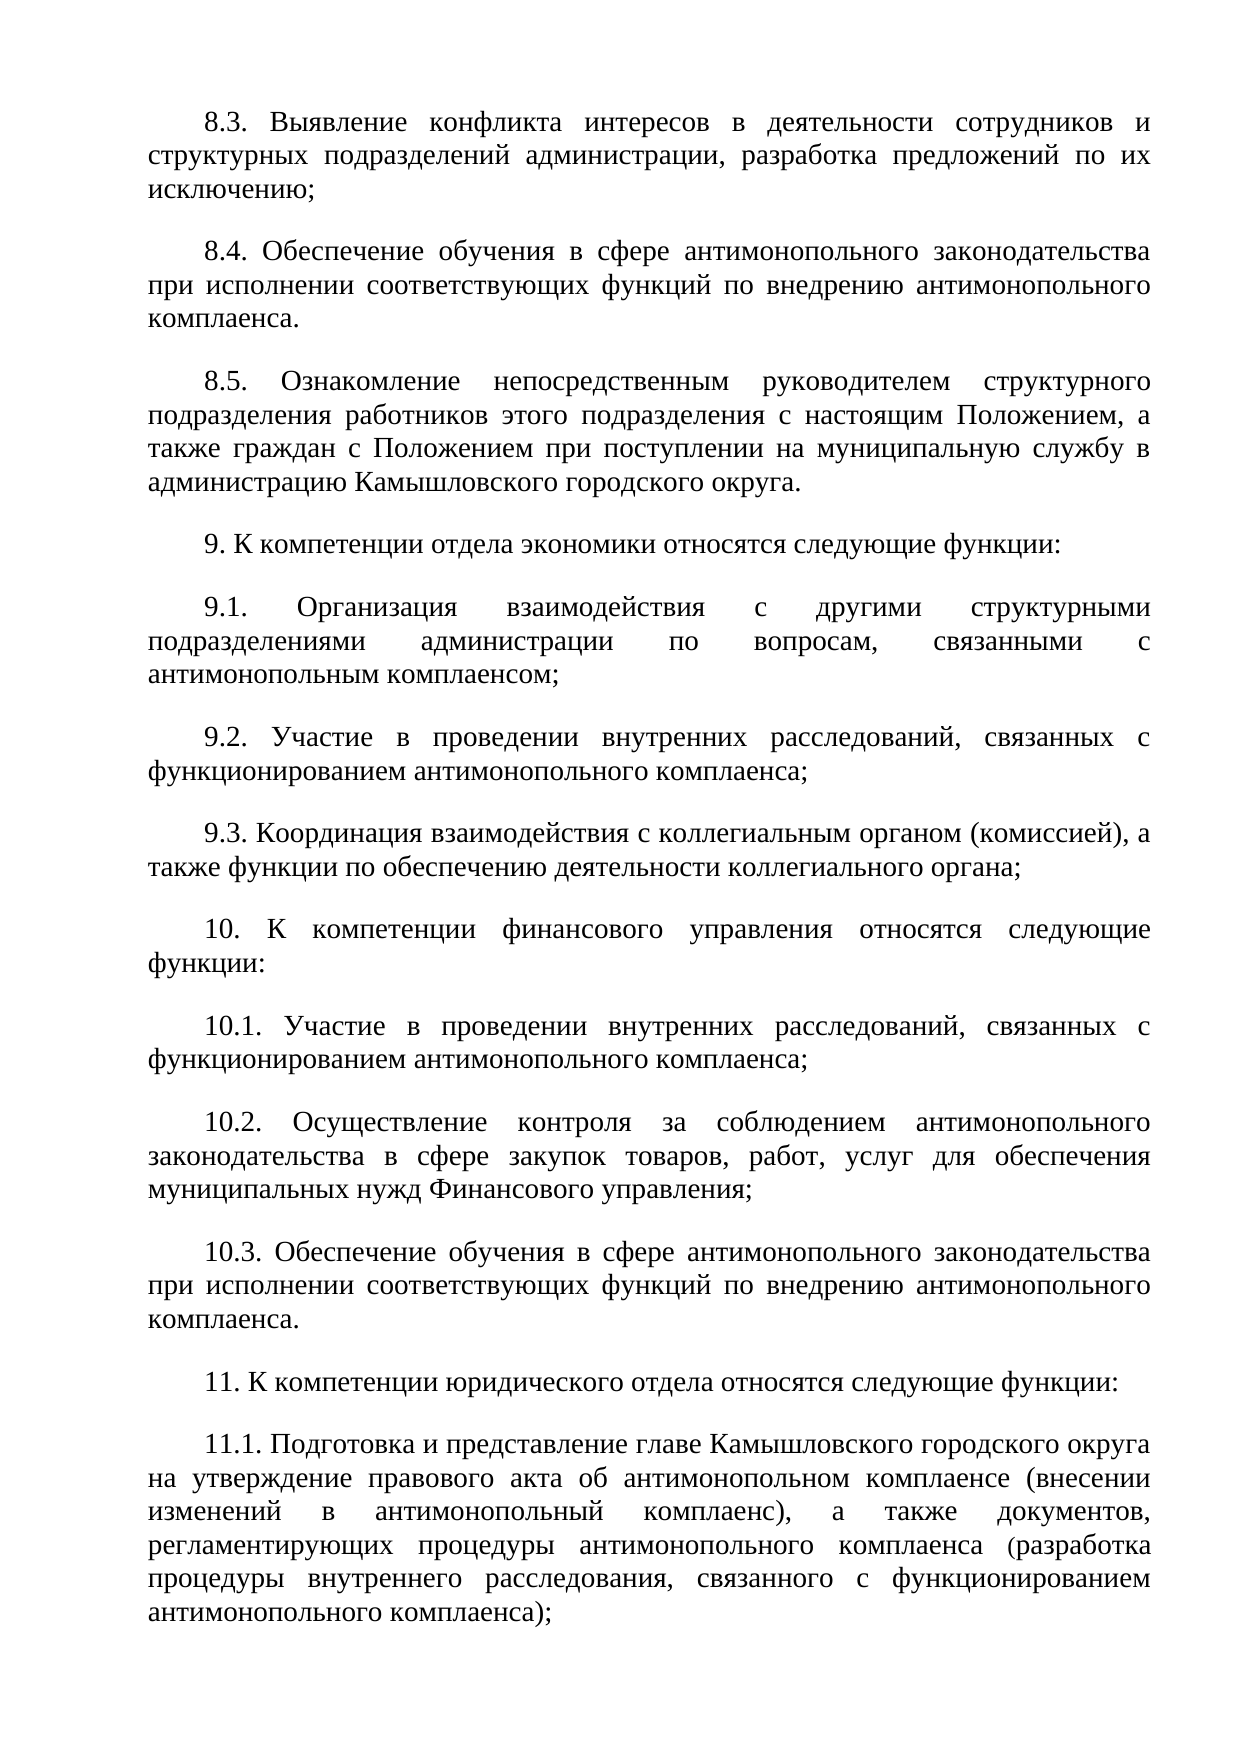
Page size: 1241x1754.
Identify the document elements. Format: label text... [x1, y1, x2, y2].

text 9.3. Координация взаимодействия с коллегиальным органом (комиссией), а также функции по обеспечению деятельности коллегиального органа; [148, 815, 1152, 882]
text 10.1. Участие в проведении внутренних расследований, связанных с функционированием антимонопольного комплаенса; [148, 1008, 1152, 1075]
text 10.3. Обеспечение обучения в сфере антимонопольного законодательства при исполнении соответствующих функций по внедрению антимонопольного комплаенса. [148, 1234, 1152, 1334]
text 11. К компетенции юридического отдела относятся следующие функции: [148, 1364, 1152, 1397]
text 10. К компетенции финансового управления относятся следующие функции: [148, 912, 1152, 979]
text 10.2. Осуществление контроля за соблюдением антимонопольного законодательства в сфере закупок товаров, работ, услуг для обеспечения муниципальных нужд Финансового управления; [148, 1104, 1152, 1205]
text 9.2. Участие в проведении внутренних расследований, связанных с функционированием антимонопольного комплаенса; [148, 719, 1152, 786]
text 8.3. Выявление конфликта интересов в деятельности сотрудников и структурных подразделений администрации, разработка предложений по их исключению; [148, 104, 1152, 204]
text 8.4. Обеспечение обучения в сфере антимонопольного законодательства при исполнении соответствующих функций по внедрению антимонопольного комплаенса. [148, 233, 1152, 334]
text 9.1. Организация взаимодействия с другими структурными подразделениями администрации по вопросам, связанными с антимонопольным комплаенсом; [148, 589, 1152, 690]
text 9. К компетенции отдела экономики относятся следующие функции: [148, 527, 1152, 560]
text 11.1. Подготовка и представление главе Камышловского городского округа на утверждение правового акта об антимонопольном комплаенсе (внесении изменений в антимонопольный комплаенс), а также документов, регламентирующих процедуры антимонопольного комплаенса (разработка процедуры внутреннего расследования, связанного с функционированием антимонопольного комплаенса); [148, 1426, 1152, 1628]
text 8.5. Ознакомление непосредственным руководителем структурного подразделения работников этого подразделения с настоящим Положением, а также граждан с Положением при поступлении на муниципальную службу в администрацию Камышловского городского округа. [148, 363, 1152, 497]
